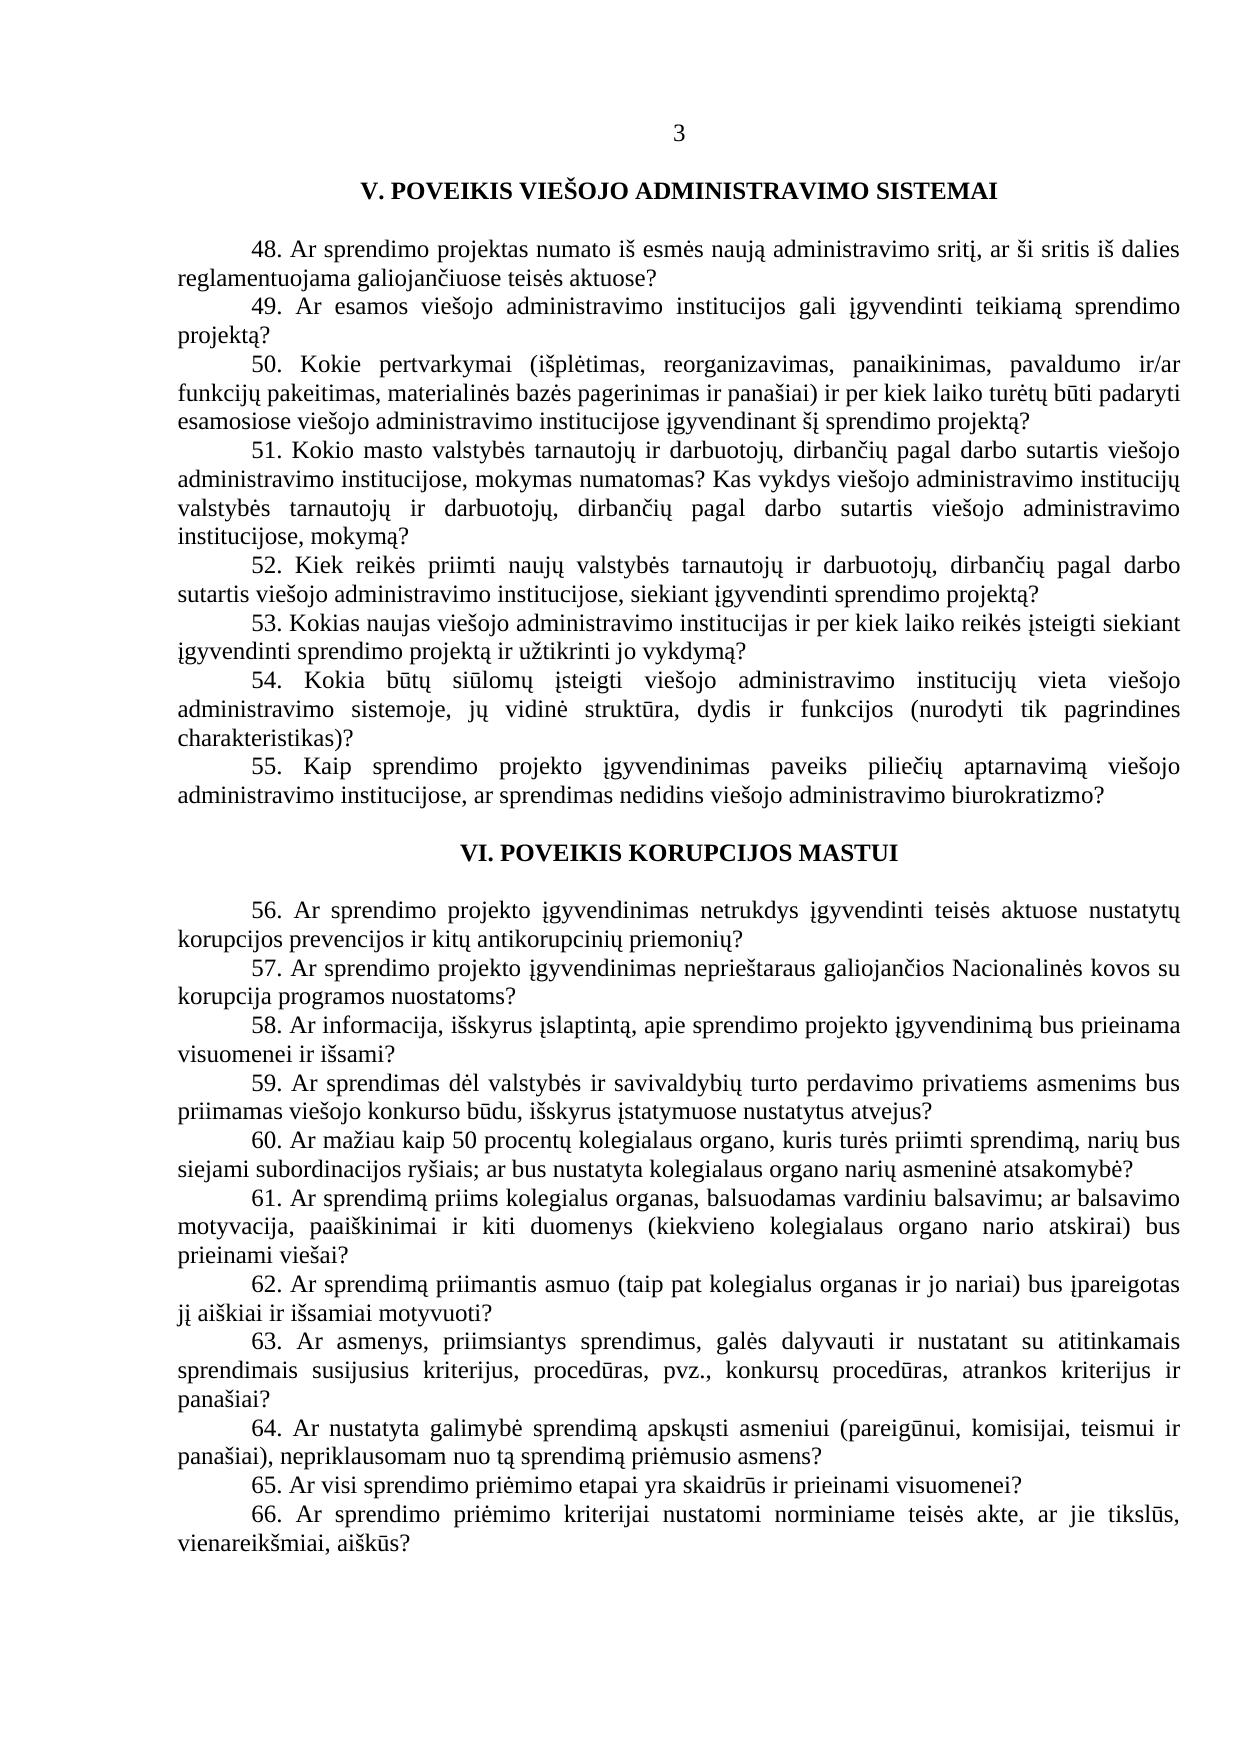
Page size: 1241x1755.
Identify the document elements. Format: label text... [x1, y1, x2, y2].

text 48. Ar sprendimo projektas numato iš esmės naują administravimo sritį, ar ši sritis iš dalies reglamentuojama galiojančiuose teisės aktuose? [177, 234, 1181, 291]
text 62. Ar sprendimą priimantis asmuo (taip pat kolegialus organas ir jo nariai) bus įpareigotas jį aiškiai ir išsamiai motyvuoti? [177, 1269, 1181, 1326]
text 57. Ar sprendimo projekto įgyvendinimas neprieštaraus galiojančios Nacionalinės kovos su korupcija programos nuostatoms? [177, 953, 1181, 1010]
text 50. Kokie pertvarkymai (išplėtimas, reorganizavimas, panaikinimas, pavaldumo ir/ar funkcijų pakeitimas, materialinės bazės pagerinimas ir panašiai) ir per kiek laiko turėtų būti padaryti esamosiose viešojo administravimo institucijose įgyvendinant šį sprendimo projektą? [177, 349, 1181, 435]
text 55. Kaip sprendimo projekto įgyvendinimas paveiks piliečių aptarnavimą viešojo administravimo institucijose, ar sprendimas nedidins viešojo administravimo biurokratizmo? [177, 751, 1181, 809]
text 64. Ar nustatyta galimybė sprendimą apskųsti asmeniui (pareigūnui, komisijai, teismui ir panašiai), nepriklausomam nuo tą sprendimą priėmusio asmens? [177, 1413, 1181, 1470]
text 51. Kokio masto valstybės tarnautojų ir darbuotojų, dirbančių pagal darbo sutartis viešojo administravimo institucijose, mokymas numatomas? Kas vykdys viešojo administravimo institucijų valstybės tarnautojų ir darbuotojų, dirbančių pagal darbo sutartis viešojo administravimo institucijose, mokymą? [177, 435, 1181, 550]
text 53. Kokias naujas viešojo administravimo institucijas ir per kiek laiko reikės įsteigti siekiant įgyvendinti sprendimo projektą ir užtikrinti jo vykdymą? [177, 608, 1181, 665]
text 60. Ar mažiau kaip 50 procentų kolegialaus organo, kuris turės priimti sprendimą, narių bus siejami subordinacijos ryšiais; ar bus nustatyta kolegialaus organo narių asmeninė atsakomybė? [177, 1125, 1181, 1183]
text 63. Ar asmenys, priimsiantys sprendimus, galės dalyvauti ir nustatant su atitinkamais sprendimais susijusius kriterijus, procedūras, pvz., konkursų procedūras, atrankos kriterijus ir panašiai? [177, 1326, 1181, 1413]
text 59. Ar sprendimas dėl valstybės ir savivaldybių turto perdavimo privatiems asmenims bus priimamas viešojo konkurso būdu, išskyrus įstatymuose nustatytus atvejus? [177, 1068, 1181, 1125]
text 52. Kiek reikės priimti naujų valstybės tarnautojų ir darbuotojų, dirbančių pagal darbo sutartis viešojo administravimo institucijose, siekiant įgyvendinti sprendimo projektą? [177, 550, 1181, 608]
text 65. Ar visi sprendimo priėmimo etapai yra skaidrūs ir prieinami visuomenei? [177, 1470, 1181, 1499]
text 58. Ar informacija, išskyrus įslaptintą, apie sprendimo projekto įgyvendinimą bus prieinama visuomenei ir išsami? [177, 1010, 1181, 1068]
text 54. Kokia būtų siūlomų įsteigti viešojo administravimo institucijų vieta viešojo administravimo sistemoje, jų vidinė struktūra, dydis ir funkcijos (nurodyti tik pagrindines charakteristikas)? [177, 665, 1181, 751]
text 66. Ar sprendimo priėmimo kriterijai nustatomi norminiame teisės akte, ar jie tikslūs, vienareikšmiai, aiškūs? [177, 1499, 1181, 1556]
text V. POVEIKIS VIEŠOJO ADMINISTRAVIMO SISTEMAI [177, 176, 1181, 205]
text 56. Ar sprendimo projekto įgyvendinimas netrukdys įgyvendinti teisės aktuose nustatytų korupcijos prevencijos ir kitų antikorupcinių priemonių? [177, 895, 1181, 953]
text VI. POVEIKIS KORUPCIJOS MASTUI [177, 838, 1181, 866]
text 61. Ar sprendimą priims kolegialus organas, balsuodamas vardiniu balsavimu; ar balsavimo motyvacija, paaiškinimai ir kiti duomenys (kiekvieno kolegialaus organo nario atskirai) bus prieinami viešai? [177, 1183, 1181, 1269]
text 49. Ar esamos viešojo administravimo institucijos gali įgyvendinti teikiamą sprendimo projektą? [177, 291, 1181, 349]
